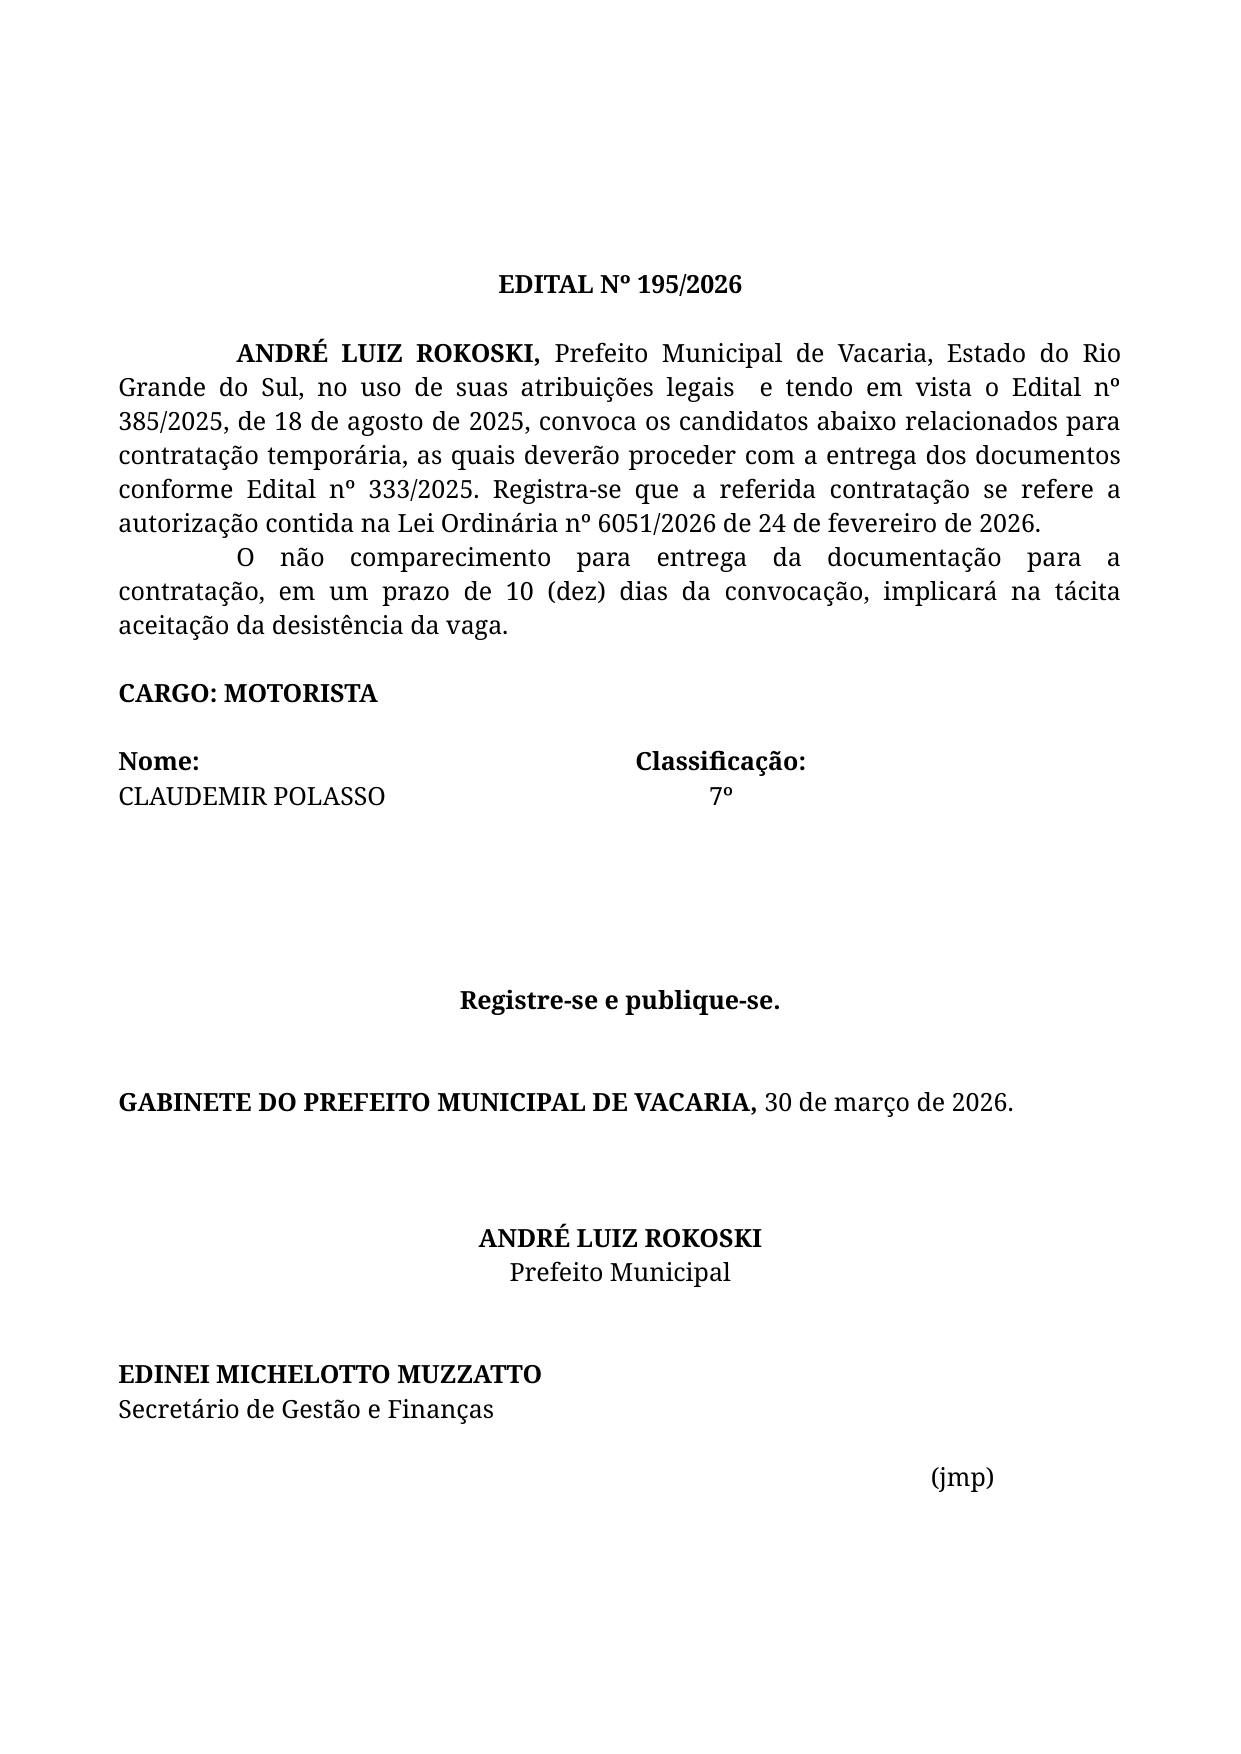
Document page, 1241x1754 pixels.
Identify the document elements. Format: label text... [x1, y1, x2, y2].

text ANDRÉ LUIZ ROKOSKI, Prefeito Municipal de Vacaria, Estado do Rio Grande do Sul, no uso de suas atribuições legais e tendo em vista o Edital nº 385/2025, de 18 de agosto de 2025, convoca os candidatos abaixo relacionados para contratação temporária, as quais deverão proceder com a entrega dos documentos conforme Edital nº 333/2025. Registra-se que a referida contratação se refere a autorização contida na Lei Ordinária nº 6051/2026 de 24 de fevereiro de 2026. [118, 335, 1122, 540]
text Registre-se e publique-se. [118, 982, 1122, 1017]
text ANDRÉ LUIZ ROKOSKI [118, 1221, 1122, 1255]
text Secretário de Gestão e Finanças [118, 1391, 1122, 1425]
text CLAUDEMIR POLASSO 7º [118, 778, 1122, 812]
text Nome: Classificação: [118, 744, 1122, 778]
text O não comparecimento para entrega da documentação para a contratação, em um prazo de 10 (dez) dias da convocação, implicará na tácita aceitação da desistência da vaga. [118, 540, 1122, 642]
text EDINEI MICHELOTTO MUZZATTO [118, 1357, 1122, 1391]
text EDITAL Nº 195/2026 [118, 267, 1122, 301]
text CARGO: MOTORISTA [118, 676, 1122, 710]
text GABINETE DO PREFEITO MUNICIPAL DE VACARIA, 30 de março de 2026. [118, 1085, 1122, 1119]
text Prefeito Municipal [118, 1255, 1122, 1289]
text (jmp) [118, 1459, 1122, 1493]
